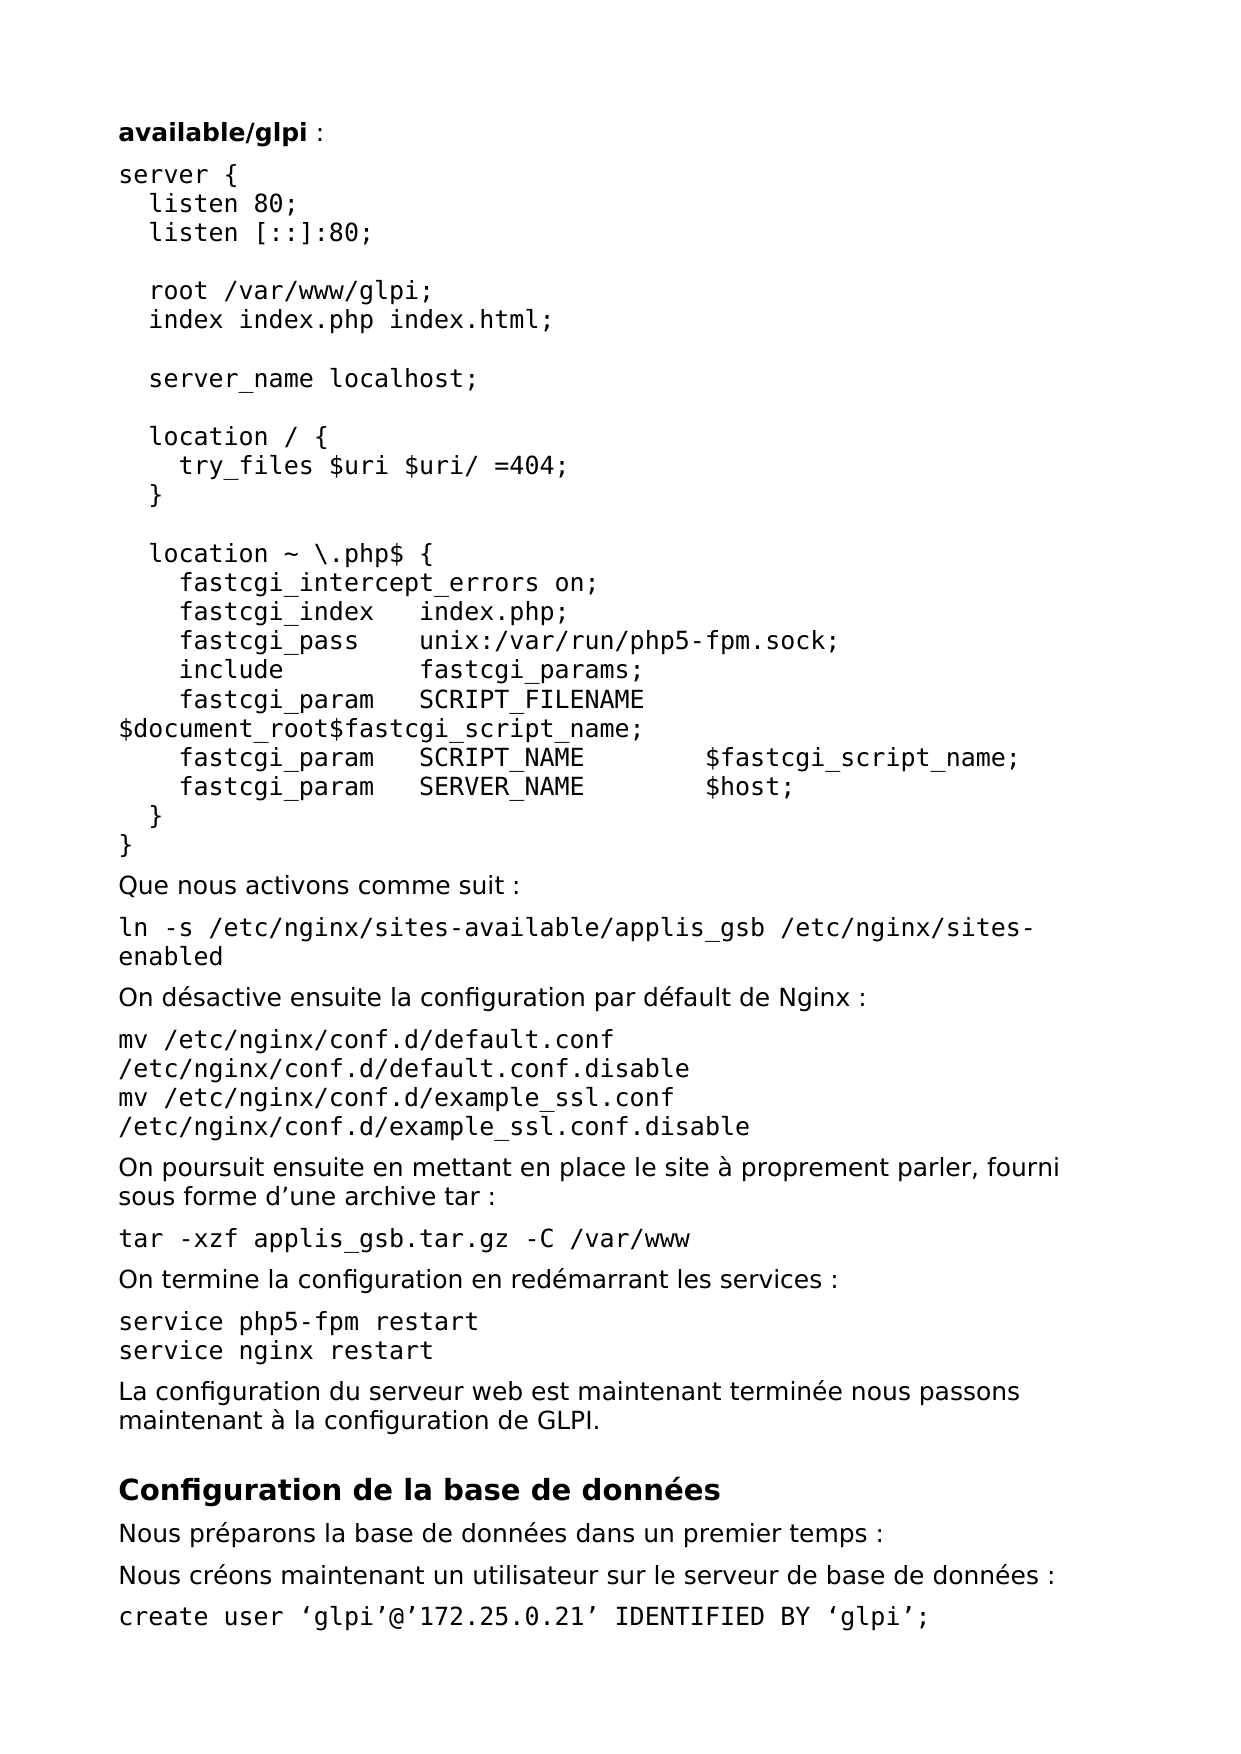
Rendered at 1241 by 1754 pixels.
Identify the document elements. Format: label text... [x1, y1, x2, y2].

text Que nous activons comme suit : [118, 872, 1122, 901]
text service php5-fpm restart service nginx restart [118, 1307, 1122, 1365]
text mv /etc/nginx/conf.d/default.conf /etc/nginx/conf.d/default.conf.disable mv /etc/nginx/conf.d/example_ssl.conf /etc/nginx/conf.d/example_ssl.conf.disable [118, 1025, 1122, 1142]
text create user ‘glpi’@’172.25.0.21’ IDENTIFIED BY ‘glpi’; [118, 1603, 1122, 1632]
text server { listen 80; listen [::]:80; root /var/www/glpi; index index.php index.html; server_name localhost; location / { try_files $uri $uri/ =404; } location ~ \.php$ { fastcgi_intercept_errors on; fastcgi_index index.php; fastcgi_pass unix:/var/run/php5-fpm.sock; include fastcgi_params; fastcgi_param SCRIPT_FILENAME $document_root$fastcgi_script_name; fastcgi_param SCRIPT_NAME $fastcgi_script_name; fastcgi_param SERVER_NAME $host; } } [118, 160, 1122, 860]
text Nous créons maintenant un utilisateur sur le serveur de base de données : [118, 1561, 1122, 1590]
text On termine la configuration en redémarrant les services : [118, 1265, 1122, 1294]
text Nous préparons la base de données dans un premier temps : [118, 1519, 1122, 1548]
subtitle Configuration de la base de données [118, 1473, 1122, 1507]
text La configuration du serveur web est maintenant terminée nous passons maintenant à la configuration de GLPI. [118, 1377, 1122, 1435]
text tar -xzf applis_gsb.tar.gz -C /var/www [118, 1224, 1122, 1253]
text On désactive ensuite la configuration par défault de Nginx : [118, 983, 1122, 1012]
text ln -s /etc/nginx/sites-available/applis_gsb /etc/nginx/sites-enabled [118, 913, 1122, 972]
text On poursuit ensuite en mettant en place le site à proprement parler, fourni sous forme d’une archive tar : [118, 1153, 1122, 1212]
text available/glpi : [118, 118, 1122, 147]
